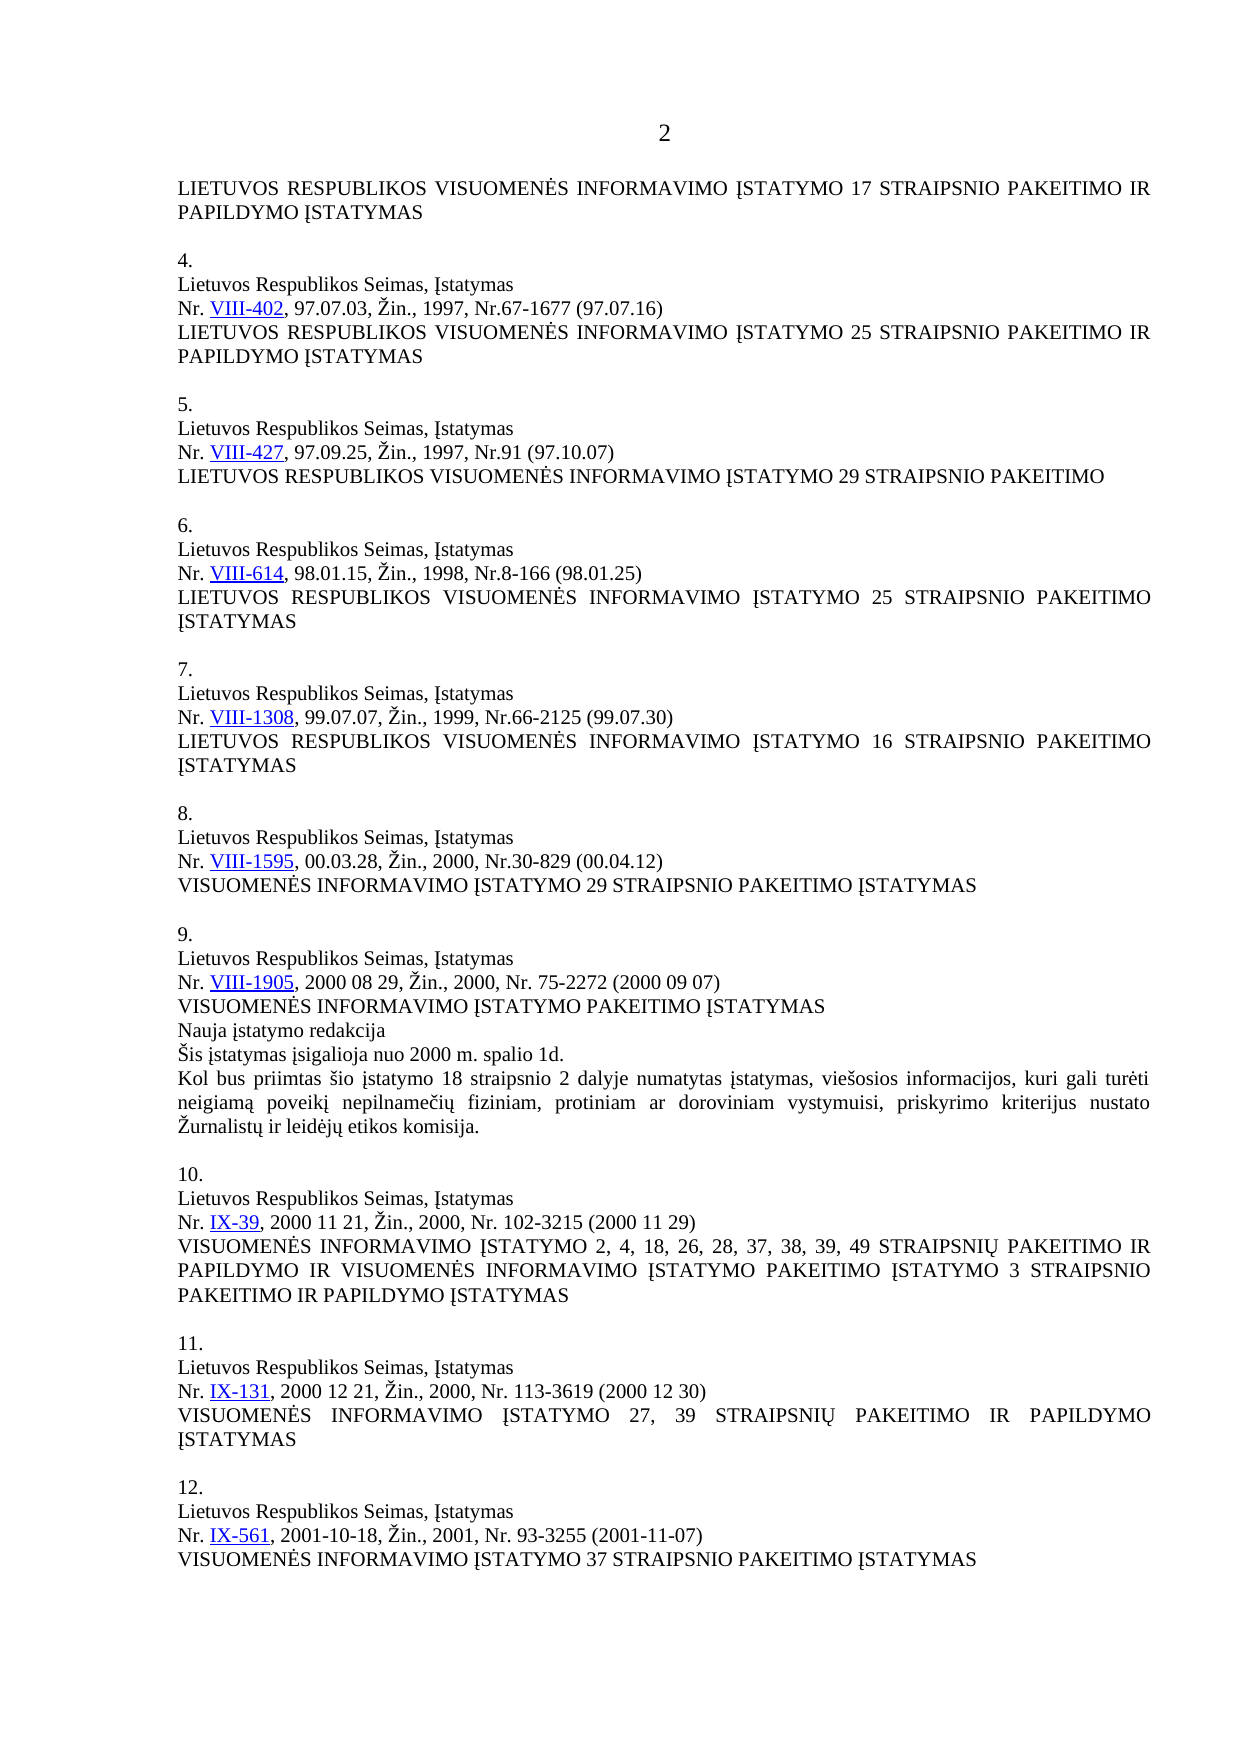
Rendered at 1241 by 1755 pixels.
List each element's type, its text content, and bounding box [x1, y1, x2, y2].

text LIETUVOS RESPUBLIKOS VISUOMENĖS INFORMAVIMO ĮSTATYMO 16 STRAIPSNIO PAKEITIMO ĮSTATYMAS [177, 729, 1152, 777]
text Lietuvos Respublikos Seimas, Įstatymas [177, 1499, 1152, 1523]
text Lietuvos Respublikos Seimas, Įstatymas [177, 1186, 1152, 1210]
text Lietuvos Respublikos Seimas, Įstatymas [177, 946, 1152, 970]
text Nr. VIII-402, 97.07.03, Žin., 1997, Nr.67-1677 (97.07.16) [177, 296, 1152, 320]
text Nr. VIII-1308, 99.07.07, Žin., 1999, Nr.66-2125 (99.07.30) [177, 705, 1152, 729]
text Nr. VIII-1905, 2000 08 29, Žin., 2000, Nr. 75-2272 (2000 09 07) [177, 970, 1152, 994]
text 6. [177, 512, 1152, 537]
text 4. [177, 248, 1152, 272]
text 9. [177, 922, 1152, 946]
text Kol bus priimtas šio įstatymo 18 straipsnio 2 dalyje numatytas įstatymas, viešosios informacijos, kuri gali turėti neigiamą poveikį nepilnamečių fiziniam, protiniam ar doroviniam vystymuisi, priskyrimo kriterijus nustato Žurnalistų ir leidėjų etikos komisija. [177, 1066, 1152, 1138]
text Lietuvos Respublikos Seimas, Įstatymas [177, 681, 1152, 705]
text Lietuvos Respublikos Seimas, Įstatymas [177, 537, 1152, 561]
text 5. [177, 392, 1152, 416]
text Šis įstatymas įsigalioja nuo 2000 m. spalio 1d. [177, 1042, 1152, 1066]
text LIETUVOS RESPUBLIKOS VISUOMENĖS INFORMAVIMO ĮSTATYMO 29 STRAIPSNIO PAKEITIMO [177, 464, 1152, 488]
text VISUOMENĖS INFORMAVIMO ĮSTATYMO 27, 39 STRAIPSNIŲ PAKEITIMO IR PAPILDYMO ĮSTATYMAS [177, 1403, 1152, 1451]
text Lietuvos Respublikos Seimas, Įstatymas [177, 825, 1152, 849]
text Nr. VIII-427, 97.09.25, Žin., 1997, Nr.91 (97.10.07) [177, 440, 1152, 464]
text Nauja įstatymo redakcija [177, 1018, 1152, 1042]
text Nr. IX-131, 2000 12 21, Žin., 2000, Nr. 113-3619 (2000 12 30) [177, 1379, 1152, 1403]
text Lietuvos Respublikos Seimas, Įstatymas [177, 1355, 1152, 1379]
text 10. [177, 1162, 1152, 1186]
text LIETUVOS RESPUBLIKOS VISUOMENĖS INFORMAVIMO ĮSTATYMO 25 STRAIPSNIO PAKEITIMO ĮSTATYMAS [177, 585, 1152, 633]
text Nr. IX-39, 2000 11 21, Žin., 2000, Nr. 102-3215 (2000 11 29) [177, 1210, 1152, 1234]
text Lietuvos Respublikos Seimas, Įstatymas [177, 272, 1152, 296]
text Nr. IX-561, 2001-10-18, Žin., 2001, Nr. 93-3255 (2001-11-07) [177, 1523, 1152, 1547]
text LIETUVOS RESPUBLIKOS VISUOMENĖS INFORMAVIMO ĮSTATYMO 17 STRAIPSNIO PAKEITIMO IR PAPILDYMO ĮSTATYMAS [177, 176, 1152, 224]
text LIETUVOS RESPUBLIKOS VISUOMENĖS INFORMAVIMO ĮSTATYMO 25 STRAIPSNIO PAKEITIMO IR PAPILDYMO ĮSTATYMAS [177, 320, 1152, 368]
text VISUOMENĖS INFORMAVIMO ĮSTATYMO 29 STRAIPSNIO PAKEITIMO ĮSTATYMAS [177, 873, 1152, 897]
text 7. [177, 657, 1152, 681]
text Nr. VIII-1595, 00.03.28, Žin., 2000, Nr.30-829 (00.04.12) [177, 849, 1152, 873]
text VISUOMENĖS INFORMAVIMO ĮSTATYMO 37 STRAIPSNIO PAKEITIMO ĮSTATYMAS [177, 1547, 1152, 1571]
text 8. [177, 801, 1152, 825]
text 11. [177, 1331, 1152, 1355]
text VISUOMENĖS INFORMAVIMO ĮSTATYMO PAKEITIMO ĮSTATYMAS [177, 994, 1152, 1018]
text Lietuvos Respublikos Seimas, Įstatymas [177, 416, 1152, 440]
text 12. [177, 1475, 1152, 1499]
text Nr. VIII-614, 98.01.15, Žin., 1998, Nr.8-166 (98.01.25) [177, 561, 1152, 585]
text VISUOMENĖS INFORMAVIMO ĮSTATYMO 2, 4, 18, 26, 28, 37, 38, 39, 49 STRAIPSNIŲ PAKEITIMO IR PAPILDYMO IR VISUOMENĖS INFORMAVIMO ĮSTATYMO PAKEITIMO ĮSTATYMO 3 STRAIPSNIO PAKEITIMO IR PAPILDYMO ĮSTATYMAS [177, 1234, 1152, 1307]
